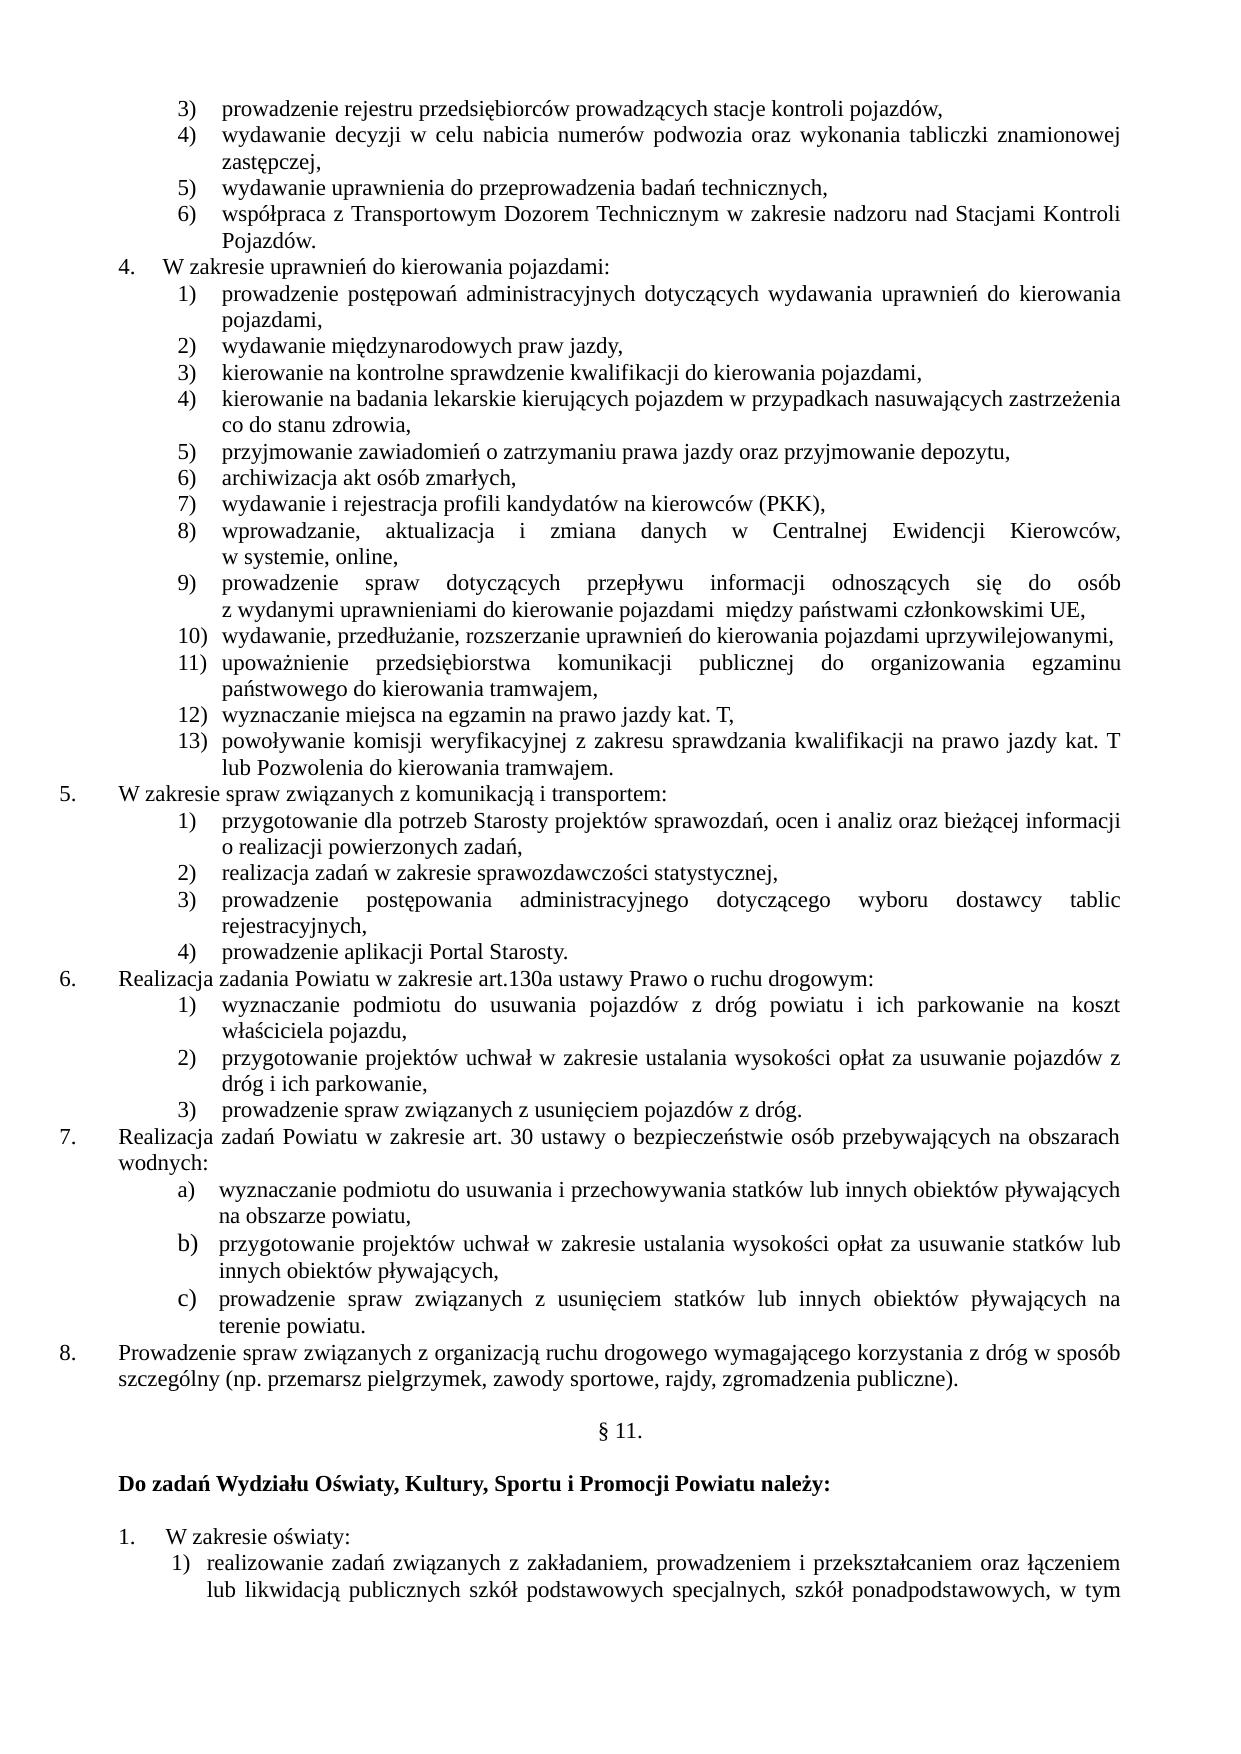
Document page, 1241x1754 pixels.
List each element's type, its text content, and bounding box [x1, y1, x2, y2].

list wydawanie uprawnienia do przeprowadzenia badań technicznych, [177, 174, 1122, 201]
list prowadzenie spraw związanych z usunięciem statków lub innych obiektów pływających na terenie powiatu. [177, 1283, 1122, 1338]
list prowadzenie spraw dotyczących przepływu informacji odnoszących się do osób z wydanymi uprawnieniami do kierowanie pojazdami między państwami członkowskimi UE, [177, 569, 1122, 622]
text Do zadań Wydziału Oświaty, Kultury, Sportu i Promocji Powiatu należy: [118, 1470, 1122, 1497]
list wyznaczanie miejsca na egzamin na prawo jazdy kat. T, [177, 701, 1122, 728]
list W zakresie oświaty: [118, 1523, 1122, 1549]
text § 11. [118, 1418, 1122, 1444]
list W zakresie uprawnień do kierowania pojazdami: [118, 253, 1122, 279]
list realizacja zadań w zakresie sprawozdawczości statystycznej, [177, 859, 1122, 886]
list wydawanie decyzji w celu nabicia numerów podwozia oraz wykonania tabliczki znamionowej zastępczej, [177, 121, 1122, 174]
list prowadzenie aplikacji Portal Starosty. [177, 938, 1122, 965]
list kierowanie na kontrolne sprawdzenie kwalifikacji do kierowania pojazdami, [177, 359, 1122, 385]
list przygotowanie projektów uchwał w zakresie ustalania wysokości opłat za usuwanie pojazdów z dróg i ich parkowanie, [177, 1044, 1122, 1097]
list kierowanie na badania lekarskie kierujących pojazdem w przypadkach nasuwających zastrzeżenia co do stanu zdrowia, [177, 385, 1122, 438]
list przygotowanie dla potrzeb Starosty projektów sprawozdań, ocen i analiz oraz bieżącej informacji o realizacji powierzonych zadań, [177, 807, 1122, 859]
list przyjmowanie zawiadomień o zatrzymaniu prawa jazdy oraz przyjmowanie depozytu, [177, 438, 1122, 464]
list Realizacja zadań Powiatu w zakresie art. 30 ustawy o bezpieczeństwie osób przebywających na obszarach wodnych: [59, 1123, 1122, 1176]
list wyznaczanie podmiotu do usuwania i przechowywania statków lub innych obiektów pływających na obszarze powiatu, [177, 1176, 1122, 1228]
list wyznaczanie podmiotu do usuwania pojazdów z dróg powiatu i ich parkowanie na koszt właściciela pojazdu, [177, 991, 1122, 1044]
list prowadzenie postępowań administracyjnych dotyczących wydawania uprawnień do kierowania pojazdami, [177, 279, 1122, 332]
list W zakresie spraw związanych z komunikacją i transportem: [59, 780, 1122, 807]
list prowadzenie postępowania administracyjnego dotyczącego wyboru dostawcy tablic rejestracyjnych, [177, 886, 1122, 938]
list upoważnienie przedsiębiorstwa komunikacji publicznej do organizowania egzaminu państwowego do kierowania tramwajem, [177, 648, 1122, 701]
list współpraca z Transportowym Dozorem Technicznym w zakresie nadzoru nad Stacjami Kontroli Pojazdów. [177, 201, 1122, 253]
list wprowadzanie, aktualizacja i zmiana danych w Centralnej Ewidencji Kierowców, w systemie, online, [177, 517, 1122, 569]
list prowadzenie spraw związanych z usunięciem pojazdów z dróg. [177, 1097, 1122, 1123]
list przygotowanie projektów uchwał w zakresie ustalania wysokości opłat za usuwanie statków lub innych obiektów pływających, [177, 1228, 1122, 1283]
list Prowadzenie spraw związanych z organizacją ruchu drogowego wymagającego korzystania z dróg w sposób szczególny (np. przemarsz pielgrzymek, zawody sportowe, rajdy, zgromadzenia publiczne). [59, 1338, 1122, 1391]
list powoływanie komisji weryfikacyjnej z zakresu sprawdzania kwalifikacji na prawo jazdy kat. T lub Pozwolenia do kierowania tramwajem. [177, 728, 1122, 780]
list archiwizacja akt osób zmarłych, [177, 464, 1122, 490]
list Realizacja zadania Powiatu w zakresie art.130a ustawy Prawo o ruchu drogowym: [59, 965, 1122, 991]
list wydawanie, przedłużanie, rozszerzanie uprawnień do kierowania pojazdami uprzywilejowanymi, [177, 622, 1122, 648]
list wydawanie i rejestracja profili kandydatów na kierowców (PKK), [177, 490, 1122, 517]
list prowadzenie rejestru przedsiębiorców prowadzących stacje kontroli pojazdów, [177, 95, 1122, 121]
list wydawanie międzynarodowych praw jazdy, [177, 332, 1122, 359]
list realizowanie zadań związanych z zakładaniem, prowadzeniem i przekształcaniem oraz łączeniem lub likwidacją publicznych szkół podstawowych specjalnych, szkół ponadpodstawowych, w tym [171, 1549, 1122, 1602]
